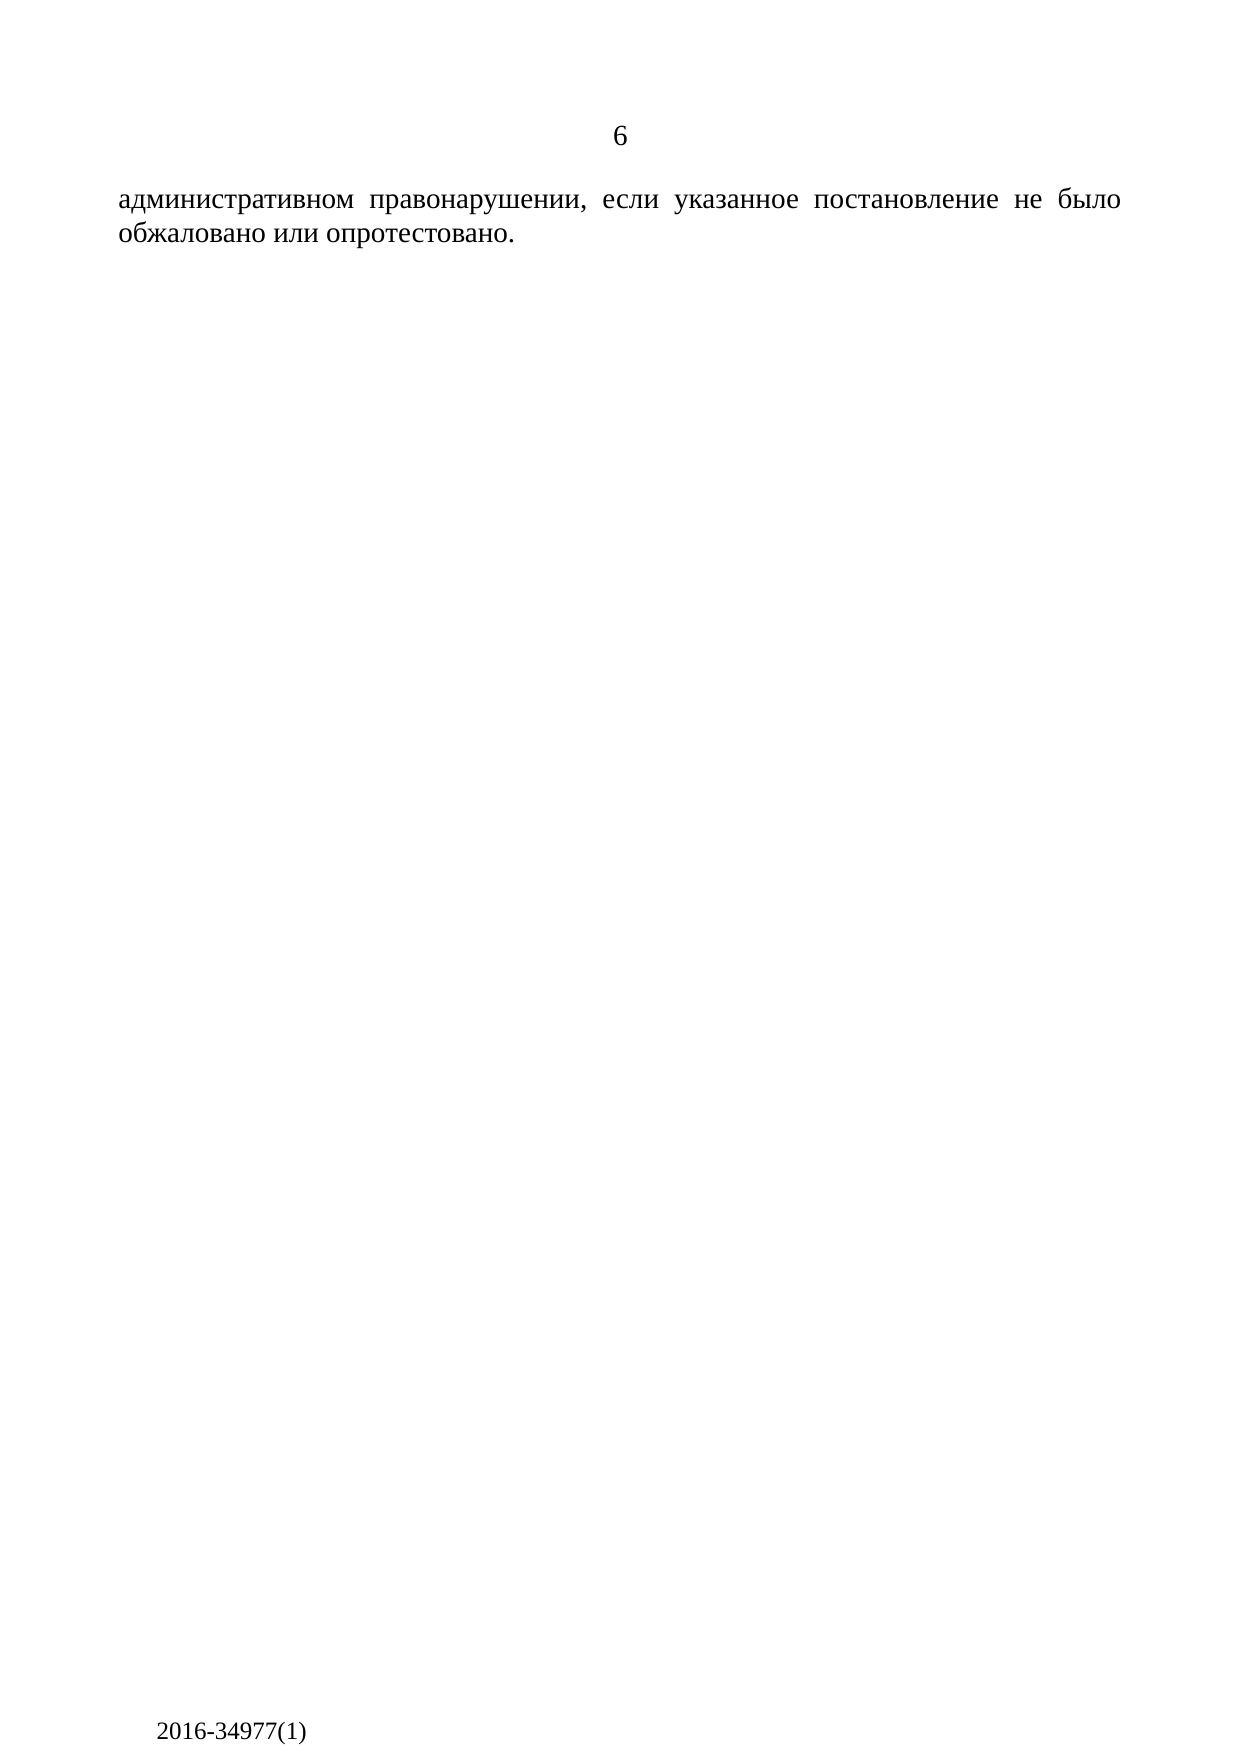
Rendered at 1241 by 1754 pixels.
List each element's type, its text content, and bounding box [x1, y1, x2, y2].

text административном правонарушении, если указанное постановление не было обжаловано или опротестовано. [118, 181, 1122, 248]
